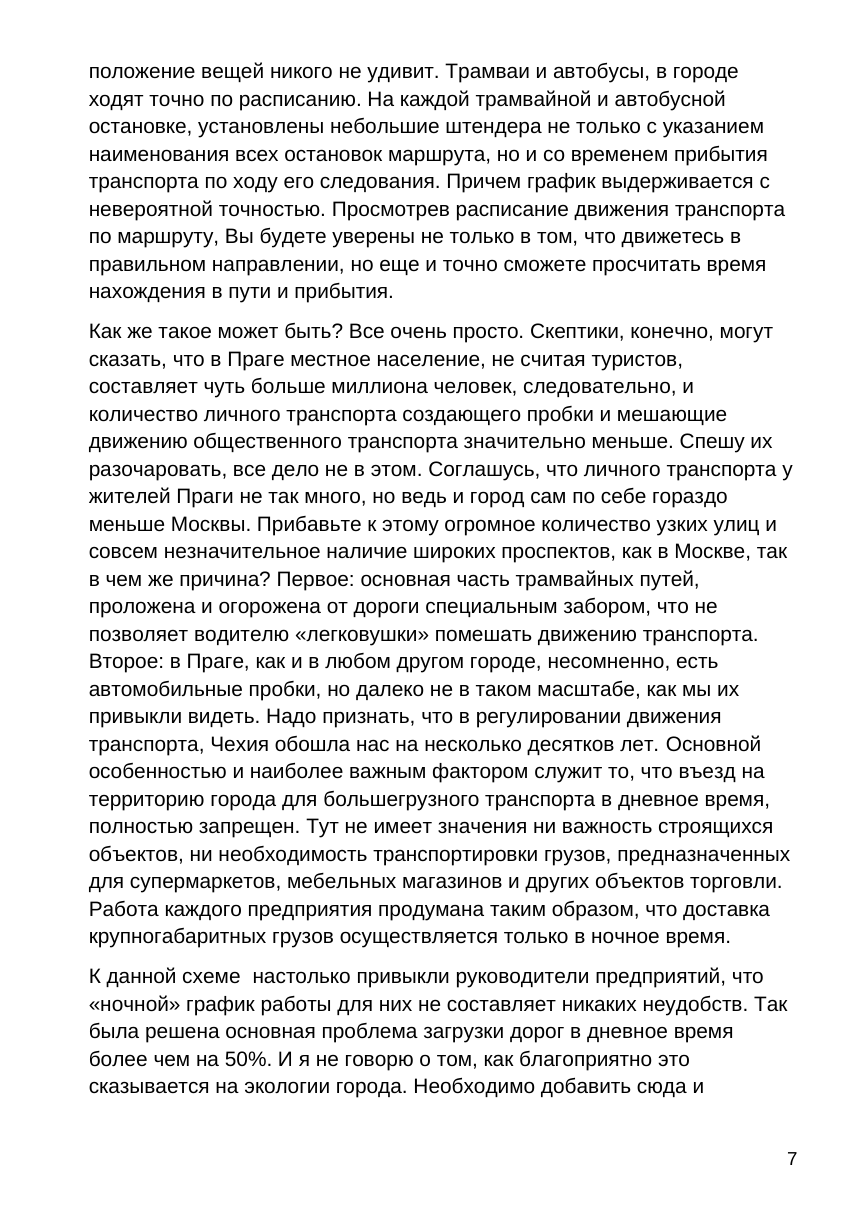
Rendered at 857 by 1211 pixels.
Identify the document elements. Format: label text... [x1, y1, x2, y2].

text положение вещей никого не удивит. Трамваи и автобусы, в городе ходят точно по расписанию. На каждой трамвайной и автобусной остановке, установлены небольшие штендера не только с указанием наименования всех остановок маршрута, но и со временем прибытия транспорта по ходу его следования. Причем график выдерживается с невероятной точностью. Просмотрев расписание движения транспорта по маршруту, Вы будете уверены не только в том, что движетесь в правильном направлении, но еще и точно сможете просчитать время нахождения в пути и прибытия. [88, 59, 797, 303]
text Как же такое может быть? Все очень просто. Скептики, конечно, могут сказать, что в Праге местное население, не считая туристов, составляет чуть больше миллиона человек, следовательно, и количество личного транспорта создающего пробки и мешающие движению общественного транспорта значительно меньше. Спешу их разочаровать, все дело не в этом. Соглашусь, что личного транспорта у жителей Праги не так много, но ведь и город сам по себе гораздо меньше Москвы. Прибавьте к этому огромное количество узких улиц и совсем незначительное наличие широких проспектов, как в Москве, так в чем же причина? Первое: основная часть трамвайных путей, проложена и огорожена от дороги специальным забором, что не позволяет водителю «легковушки» помешать движению транспорта. Второе: в Праге, как и в любом другом городе, несомненно, есть автомобильные пробки, но далеко не в таком масштабе, как мы их привыкли видеть. Надо признать, что в регулировании движения транспорта, Чехия обошла нас на несколько десятков лет. Основной особенностью и наиболее важным фактором служит то, что въезд на территорию города для большегрузного транспорта в дневное время, полностью запрещен. Тут не имеет значения ни важность строящихся объектов, ни необходимость транспортировки грузов, предназначенных для супермаркетов, мебельных магазинов и других объектов торговли. Работа каждого предприятия продумана таким образом, что доставка крупногабаритных грузов осуществляется только в ночное время. [88, 319, 797, 948]
text К данной схеме настолько привыкли руководители предприятий, что «ночной» график работы для них не составляет никаких неудобств. Так была решена основная проблема загрузки дорог в дневное время более чем на 50%. И я не говорю о том, как благоприятно это сказывается на экологии города. Необходимо добавить сюда и [88, 964, 797, 1098]
